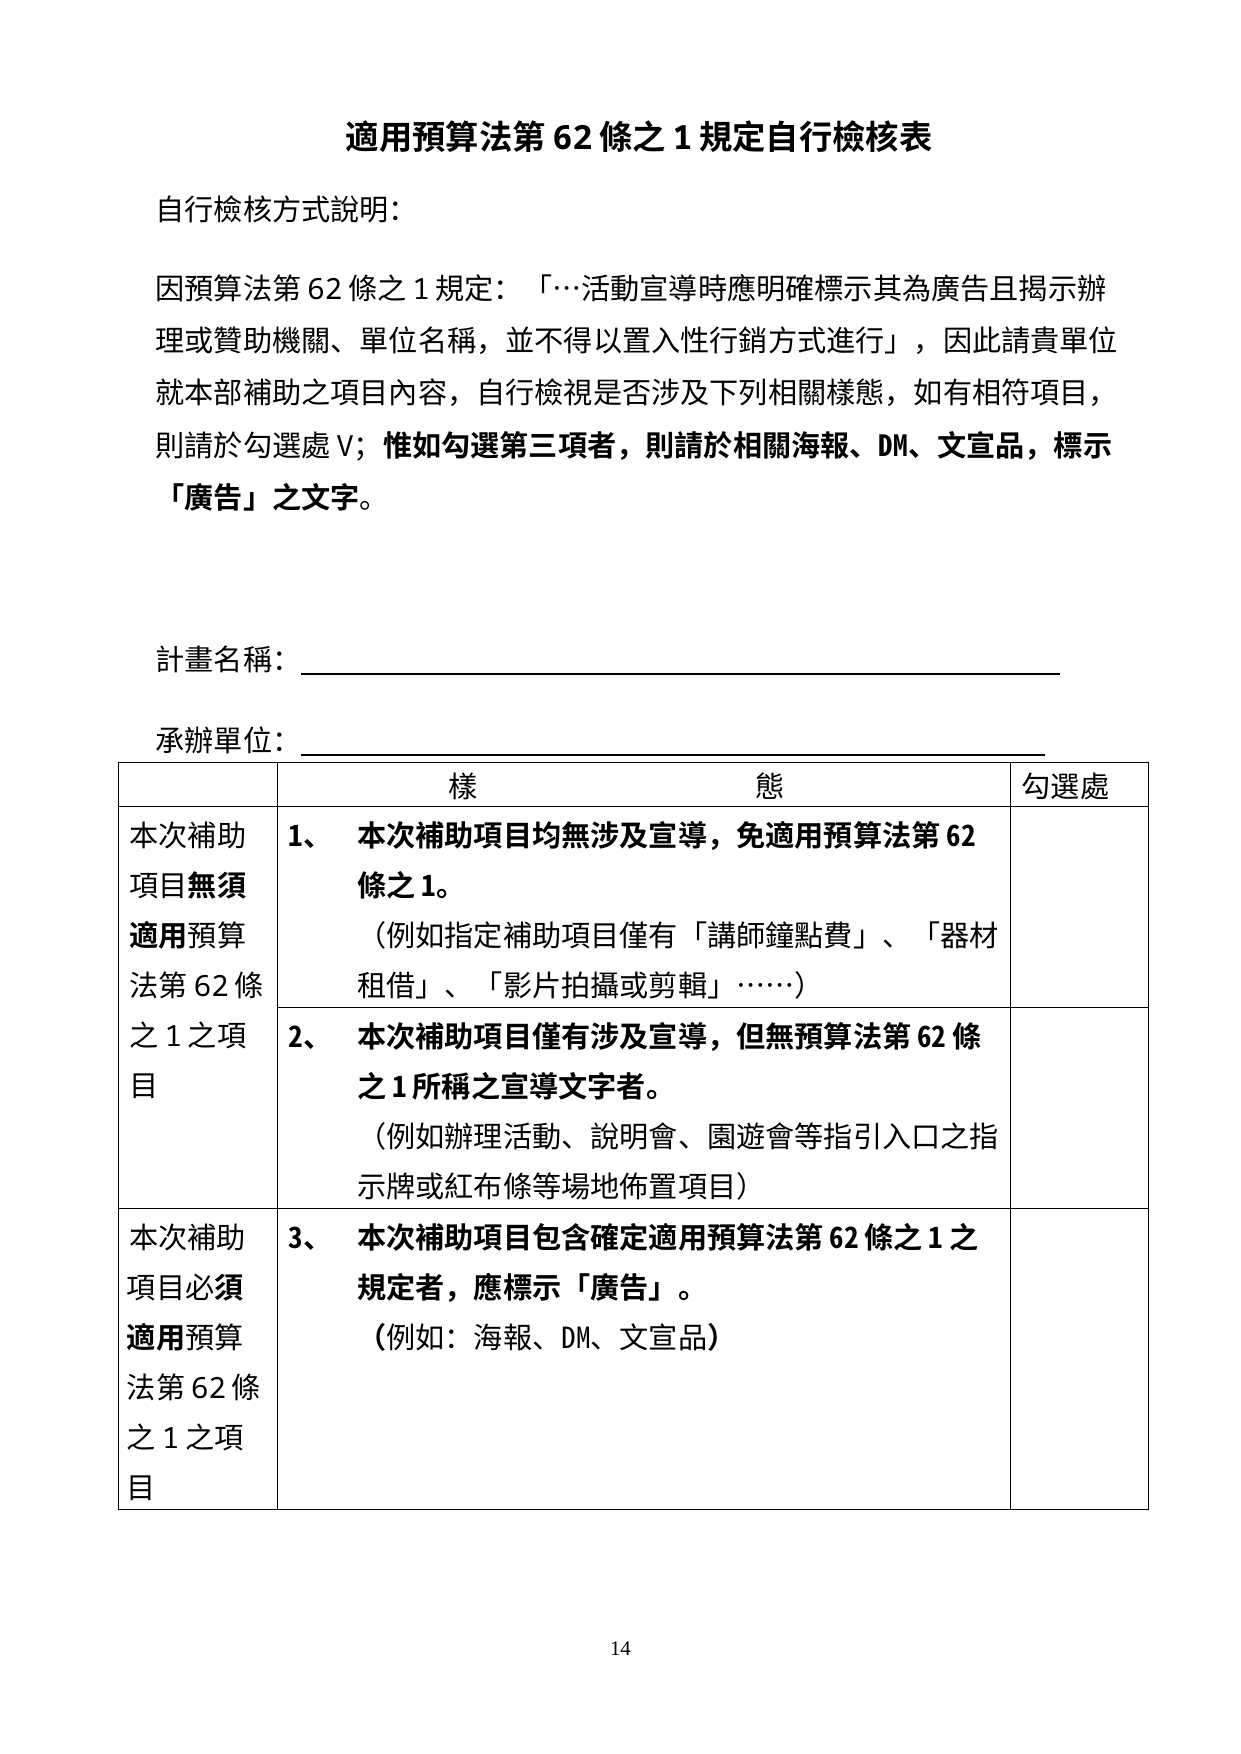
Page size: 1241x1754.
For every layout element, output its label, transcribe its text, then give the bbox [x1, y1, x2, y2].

table_cell [1011, 807, 1148, 1007]
table_cell 樣 態 [278, 763, 1010, 806]
table_header [118, 116, 144, 762]
table_cell 本次補助項目必須適用預算法第62條之1之項目 [119, 1209, 277, 1509]
table_cell [1011, 1209, 1148, 1509]
table_cell 本次補助項目僅有涉及宣導，但無預算法第62條之1所稱之宣導文字者。 （例如辦理活動、說明會、園遊會等指引入口之指示牌或紅布條等場地佈置項目） [278, 1008, 1010, 1208]
table_cell 勾選處 [1011, 763, 1148, 806]
table_cell [119, 763, 277, 806]
table_cell 本次補助項目均無涉及宣導，免適用預算法第62條之1。 （例如指定補助項目僅有「講師鐘點費」、「器材租借」、「影片拍攝或剪輯」……） [278, 807, 1010, 1007]
table_header 適用預算法第62條之1規定自行檢核表 自行檢核方式說明： 因預算法第62條之1規定：「…活動宣導時應明確標示其為廣告且揭示辦理或贊助機關、單位名稱，並不得以置入性行銷方式進行」，因此請貴單位就本部補助之項目內容，自行檢視是否涉及下列相關樣態，如有相符項目，則請於勾選處V；惟如勾選第三項者，則請於相關海報、DM、文宣品，標示「廣告」之文字。 計畫名稱： 承辦單位： [144, 116, 1133, 762]
table_cell [1011, 1008, 1148, 1208]
table_cell 本次補助項目無須適用預算法第62條之1之項目 [119, 807, 277, 1208]
table_cell 本次補助項目包含確定適用預算法第62條之1之規定者，應標示「廣告」。 （例如：海報、DM、文宣品） [278, 1209, 1010, 1509]
